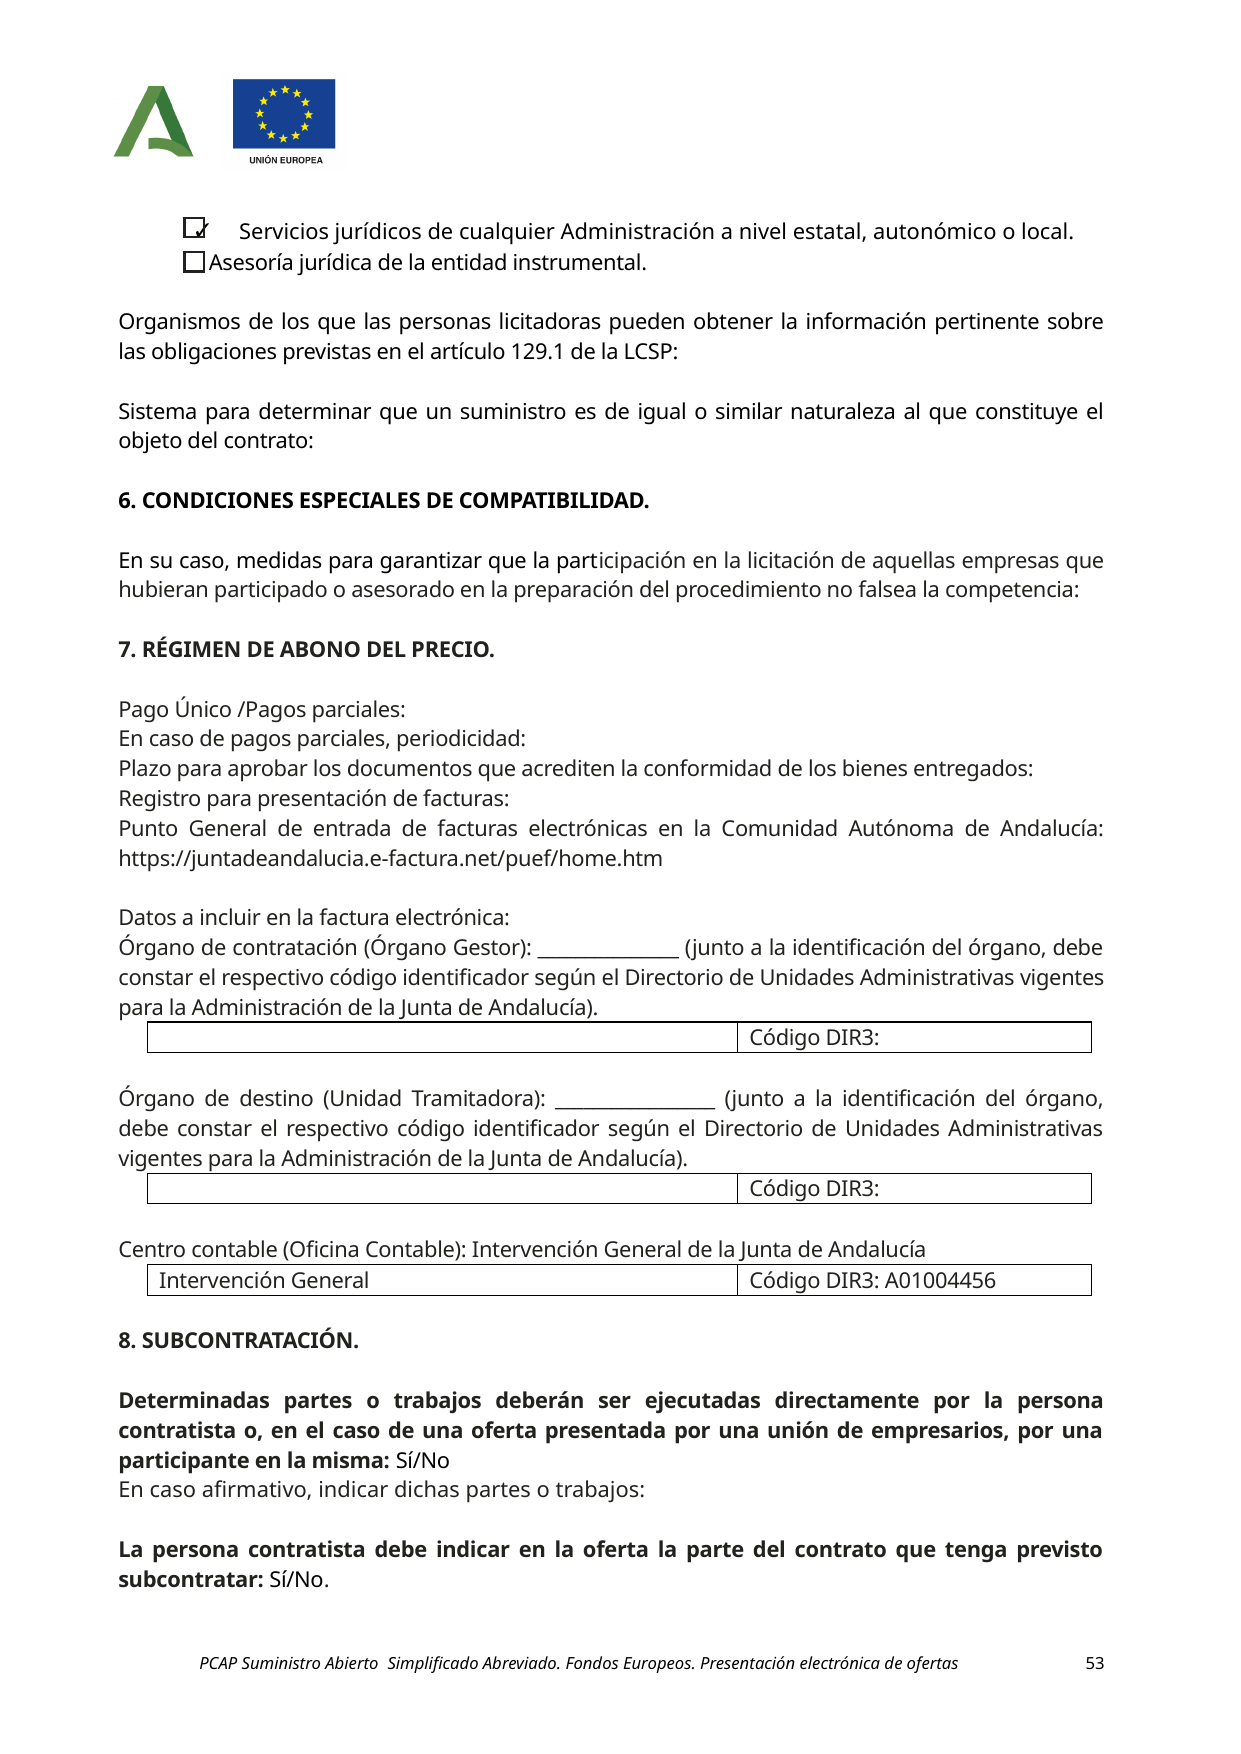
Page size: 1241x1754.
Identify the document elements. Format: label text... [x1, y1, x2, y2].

text 7. RÉGIMEN DE ABONO DEL PRECIO. [118, 634, 1104, 664]
table_header Intervención General [148, 1265, 737, 1295]
text Órgano de destino (Unidad Tramitadora): _________________ (junto a la identificación del órgano, debe constar el respectivo código identificador según el Directorio de Unidades Administrativas vigentes para la Administración de la Junta de Andalucía). [118, 1083, 1104, 1172]
text En su caso, medidas para garantizar que la participación en la licitación de aquellas empresas que hubieran participado o asesorado en la preparación del procedimiento no falsea la competencia: [118, 545, 1104, 604]
table_header Código DIR3: A01004456 [738, 1265, 1091, 1295]
text Punto General de entrada de facturas electrónicas en la Comunidad Autónoma de Andalucía: https://juntadeandalucia.e-factura.net/puef/home.htm [118, 813, 1104, 872]
text 8. SUBCONTRATACIÓN. [118, 1326, 1104, 1355]
text Pago Único /Pagos parciales: [118, 694, 1104, 723]
text Organismos de los que las personas licitadoras pueden obtener la información pertinente sobre las obligaciones previstas en el artículo 129.1 de la LCSP: [118, 306, 1104, 366]
text La persona contratista debe indicar en la oferta la parte del contrato que tenga previsto subcontratar: Sí/No. [118, 1534, 1104, 1594]
text Determinadas partes o trabajos deberán ser ejecutadas directamente por la persona contratista o, en el caso de una oferta presentada por una unión de empresarios, por una participante en la misma: Sí/No [118, 1385, 1104, 1474]
table_header Código DIR3: [738, 1174, 1091, 1203]
text Centro contable (Oficina Contable): Intervención General de la Junta de Andalucía [118, 1234, 1104, 1264]
text Datos a incluir en la factura electrónica: [118, 902, 1104, 932]
text ✓ Servicios jurídicos de cualquier Administración a nivel estatal, autonómico o local. [118, 213, 1104, 247]
text Registro para presentación de facturas: [118, 783, 1104, 813]
text En caso afirmativo, indicar dichas partes o trabajos: [118, 1474, 1104, 1504]
text Sistema para determinar que un suministro es de igual o similar naturaleza al que constituye el objeto del contrato: [118, 396, 1104, 455]
table_header [148, 1023, 737, 1052]
text Asesoría jurídica de la entidad instrumental. [118, 247, 1104, 277]
table_header Código DIR3: [738, 1023, 1091, 1052]
picture [221, 73, 347, 171]
table_header [148, 1174, 737, 1203]
text Órgano de contratación (Órgano Gestor): _______________ (junto a la identificación del órgano, debe constar el respectivo código identificador según el Directorio de Unidades Administrativas vigentes para la Administración de la Junta de Andalucía). [118, 932, 1104, 1021]
text 6. CONDICIONES ESPECIALES DE COMPATIBILIDAD. [118, 485, 1104, 515]
text En caso de pagos parciales, periodicidad: [118, 723, 1104, 753]
picture [109, 81, 198, 161]
text Plazo para aprobar los documentos que acrediten la conformidad de los bienes entregados: [118, 753, 1104, 783]
